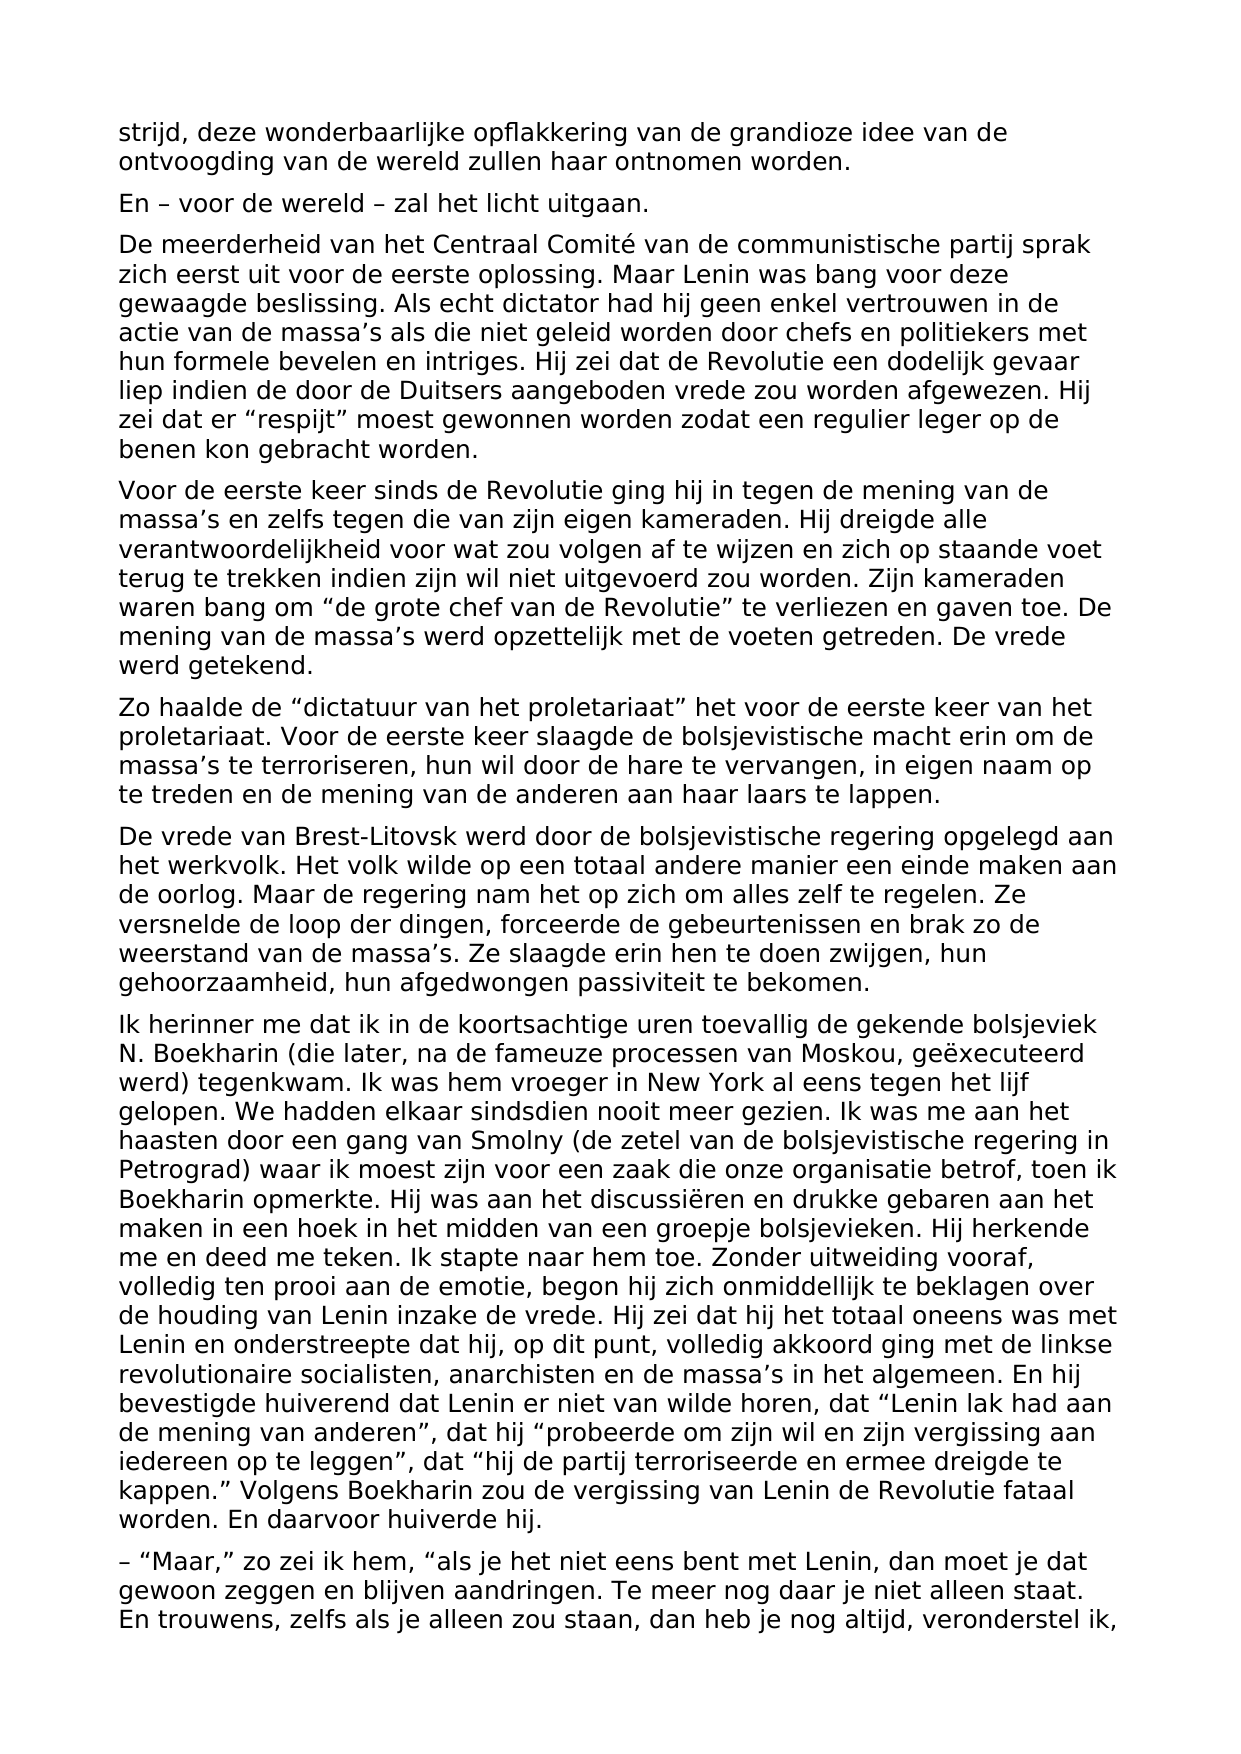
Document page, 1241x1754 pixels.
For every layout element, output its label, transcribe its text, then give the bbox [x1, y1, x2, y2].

text Voor de eerste keer sinds de Revolutie ging hij in tegen de mening van de massa’s en zelfs tegen die van zijn eigen kameraden. Hij dreigde alle verantwoordelijkheid voor wat zou volgen af te wijzen en zich op staande voet terug te trekken indien zijn wil niet uitgevoerd zou worden. Zijn kameraden waren bang om “de grote chef van de Revolutie” te verliezen en gaven toe. De mening van de massa’s werd opzettelijk met de voeten getreden. De vrede werd getekend. [118, 476, 1122, 681]
text Zo haalde de “dictatuur van het proletariaat” het voor de eerste keer van het proletariaat. Voor de eerste keer slaagde de bolsjevistische macht erin om de massa’s te terroriseren, hun wil door de hare te vervangen, in eigen naam op te treden en de mening van de anderen aan haar laars te lappen. [118, 693, 1122, 810]
text De vrede van Brest-Litovsk werd door de bolsjevistische regering opgelegd aan het werkvolk. Het volk wilde op een totaal andere manier een einde maken aan de oorlog. Maar de regering nam het op zich om alles zelf te regelen. Ze versnelde de loop der dingen, forceerde de gebeurtenissen en brak zo de weerstand van de massa’s. Ze slaagde erin hen te doen zwijgen, hun gehoorzaamheid, hun afgedwongen passiviteit te bekomen. [118, 822, 1122, 997]
text De meerderheid van het Centraal Comité van de communistische partij sprak zich eerst uit voor de eerste oplossing. Maar Lenin was bang voor deze gewaagde beslissing. Als echt dictator had hij geen enkel vertrouwen in de actie van de massa’s als die niet geleid worden door chefs en politiekers met hun formele bevelen en intriges. Hij zei dat de Revolutie een dodelijk gevaar liep indien de door de Duitsers aangeboden vrede zou worden afgewezen. Hij zei dat er “respijt” moest gewonnen worden zodat een regulier leger op de benen kon gebracht worden. [118, 231, 1122, 464]
text strijd, deze wonderbaarlijke opflakkering van de grandioze idee van de ontvoogding van de wereld zullen haar ontnomen worden. [118, 118, 1122, 176]
text Ik herinner me dat ik in de koortsachtige uren toevallig de gekende bolsjeviek N. Boekharin (die later, na de fameuze processen van Moskou, geëxecuteerd werd) tegenkwam. Ik was hem vroeger in New York al eens tegen het lijf gelopen. We hadden elkaar sindsdien nooit meer gezien. Ik was me aan het haasten door een gang van Smolny (de zetel van de bolsjevistische regering in Petrograd) waar ik moest zijn voor een zaak die onze organisatie betrof, toen ik Boekharin opmerkte. Hij was aan het discussiëren en drukke gebaren aan het maken in een hoek in het midden van een groepje bolsjevieken. Hij herkende me en deed me teken. Ik stapte naar hem toe. Zonder uitweiding vooraf, volledig ten prooi aan de emotie, begon hij zich onmiddellijk te beklagen over de houding van Lenin inzake de vrede. Hij zei dat hij het totaal oneens was met Lenin en onderstreepte dat hij, op dit punt, volledig akkoord ging met de linkse revolutionaire socialisten, anarchisten en de massa’s in het algemeen. En hij bevestigde huiverend dat Lenin er niet van wilde horen, dat “Lenin lak had aan de mening van anderen”, dat hij “probeerde om zijn wil en zijn vergissing aan iedereen op te leggen”, dat “hij de partij terroriseerde en ermee dreigde te kappen.” Volgens Boekharin zou de vergissing van Lenin de Revolutie fataal worden. En daarvoor huiverde hij. [118, 1010, 1122, 1535]
text En – voor de wereld – zal het licht uitgaan. [118, 189, 1122, 218]
text – “Maar,” zo zei ik hem, “als je het niet eens bent met Lenin, dan moet je dat gewoon zeggen en blijven aandringen. Te meer nog daar je niet alleen staat. En trouwens, zelfs als je alleen zou staan, dan heb je nog altijd, veronderstel ik, [118, 1547, 1122, 1635]
